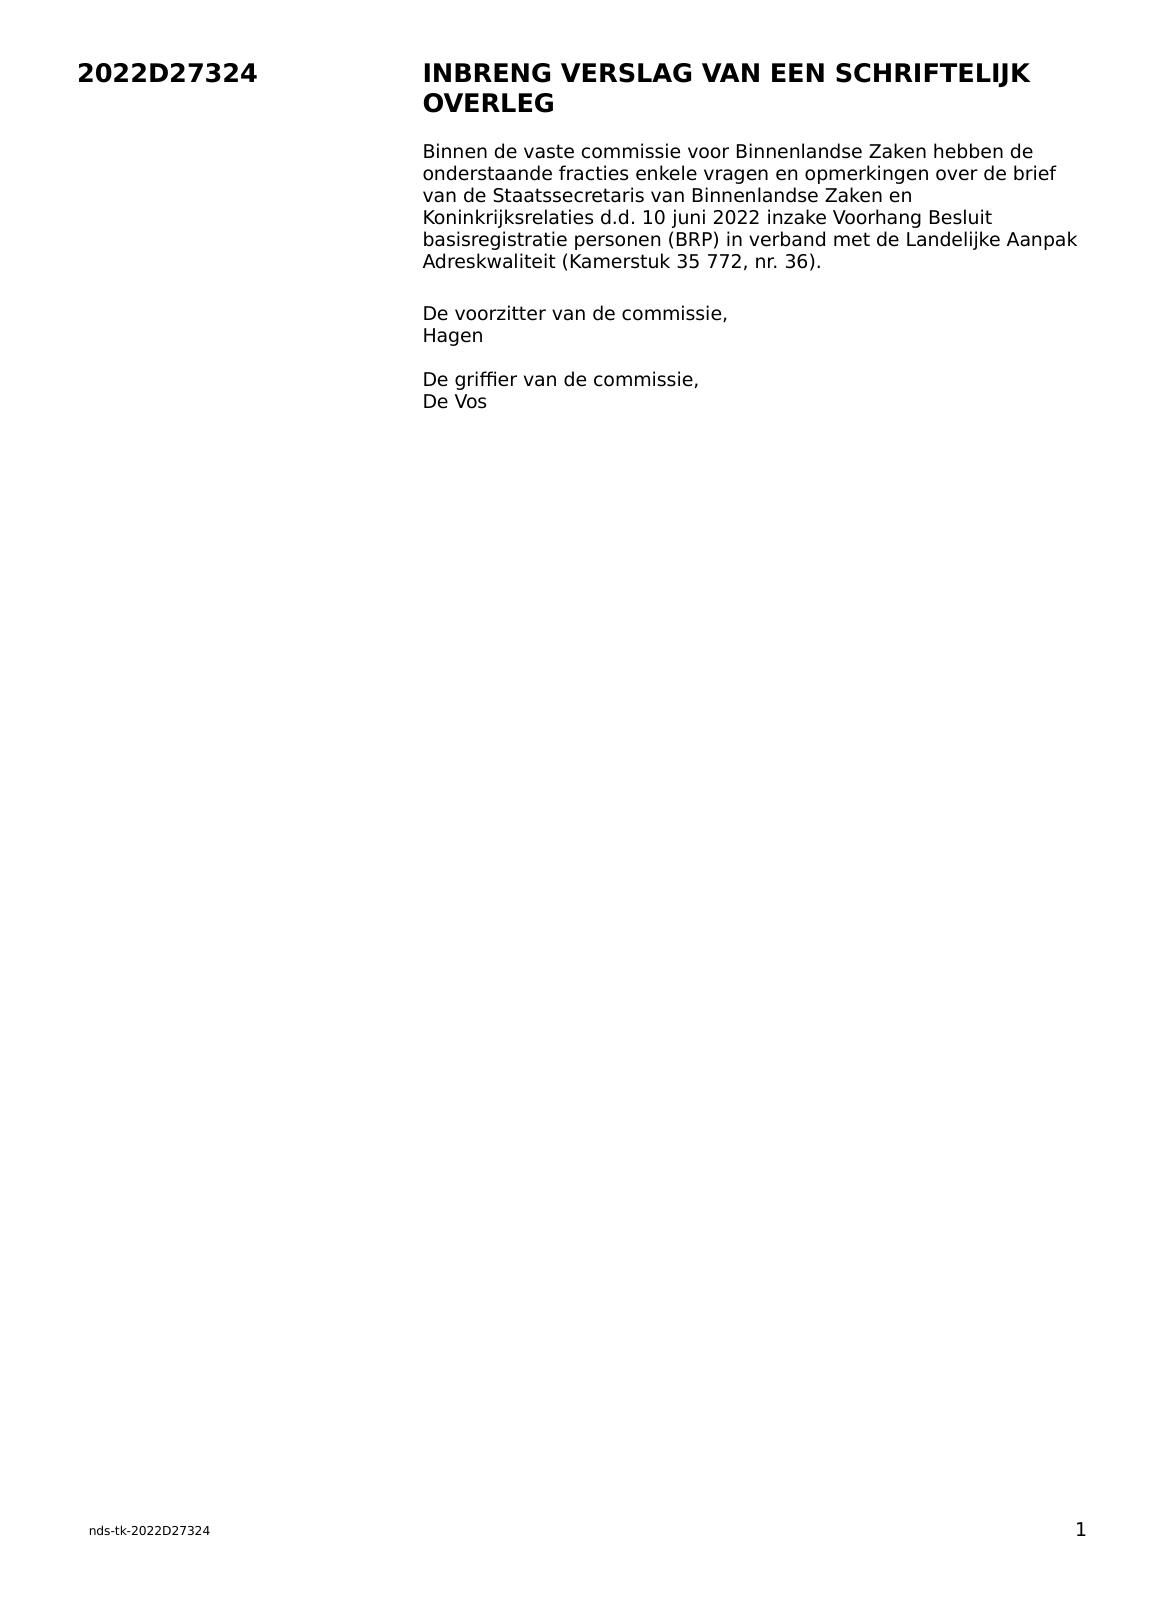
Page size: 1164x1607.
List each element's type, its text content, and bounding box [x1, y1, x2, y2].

text De voorzitter van de commissie, Hagen [422, 302, 1087, 346]
text nds-tk-2022D27324 [88, 1524, 323, 1538]
text 2022D27324 INBRENG VERSLAG VAN EEN SCHRIFTELIJK OVERLEG [77, 59, 1087, 118]
text Binnen de vaste commissie voor Binnenlandse Zaken hebben de onderstaande fracties enkele vragen en opmerkingen over de brief van de Staatssecretaris van Binnenlandse Zaken en Koninkrijksrelaties d.d. 10 juni 2022 inzake Voorhang Besluit basisregistratie personen (BRP) in verband met de Landelijke Aanpak Adreskwaliteit (Kamerstuk 35 772, nr. 36). [422, 141, 1087, 272]
text De griffier van de commissie, De Vos [422, 369, 1087, 413]
